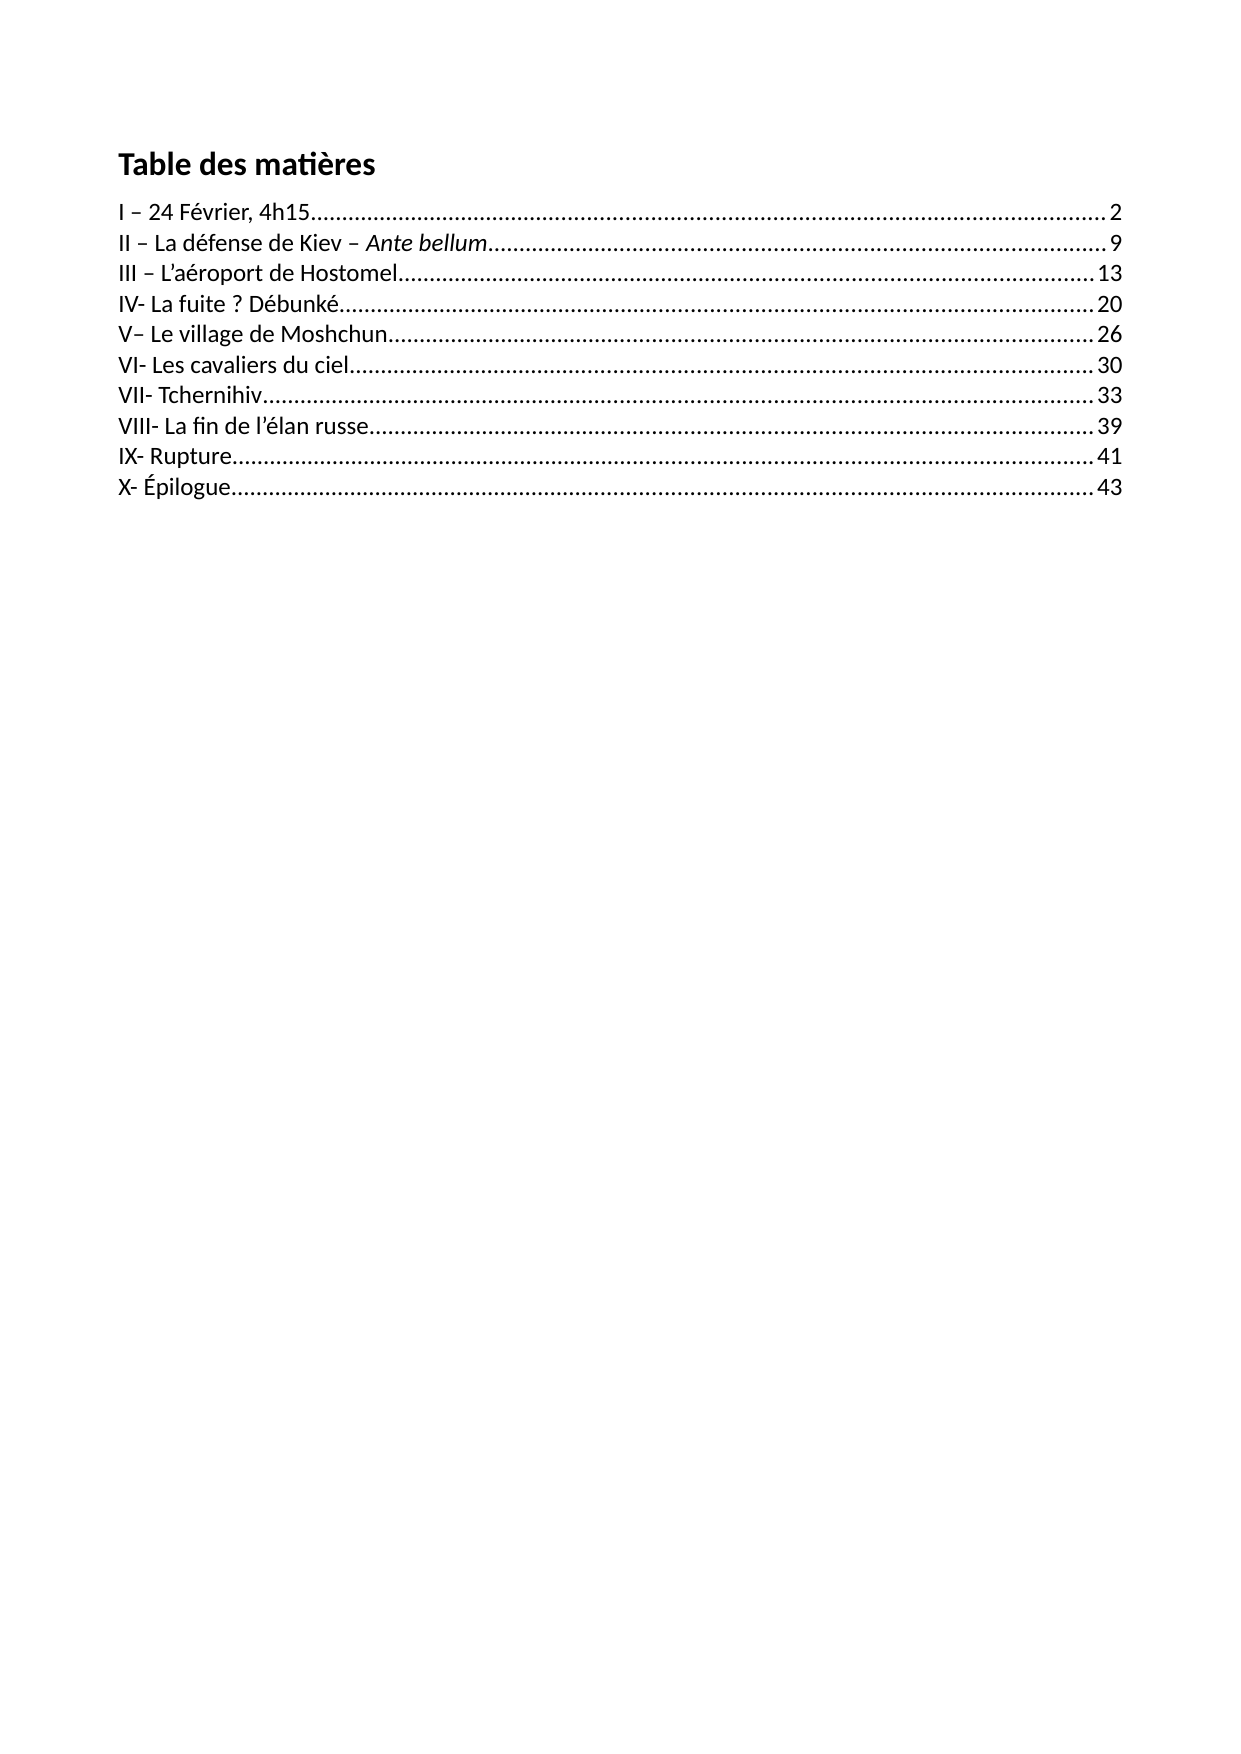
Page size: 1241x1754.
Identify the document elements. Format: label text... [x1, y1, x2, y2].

text V– Le village de Moshchun 26 [118, 318, 1122, 349]
text IV- La fuite ? Débunké 20 [118, 288, 1122, 318]
text VI- Les cavaliers du ciel 30 [118, 349, 1122, 379]
text VIII- La fin de l’élan russe 39 [118, 410, 1122, 441]
text II – La défense de Kiev – Ante bellum 9 [118, 227, 1122, 257]
text III – L’aéroport de Hostomel 13 [118, 257, 1122, 288]
text IX- Rupture 41 [118, 441, 1122, 471]
subtitle Table des matières [118, 143, 1122, 184]
text X- Épilogue 43 [118, 471, 1122, 502]
text I – 24 Février, 4h15 2 [118, 196, 1122, 227]
text VII- Tchernihiv 33 [118, 379, 1122, 410]
